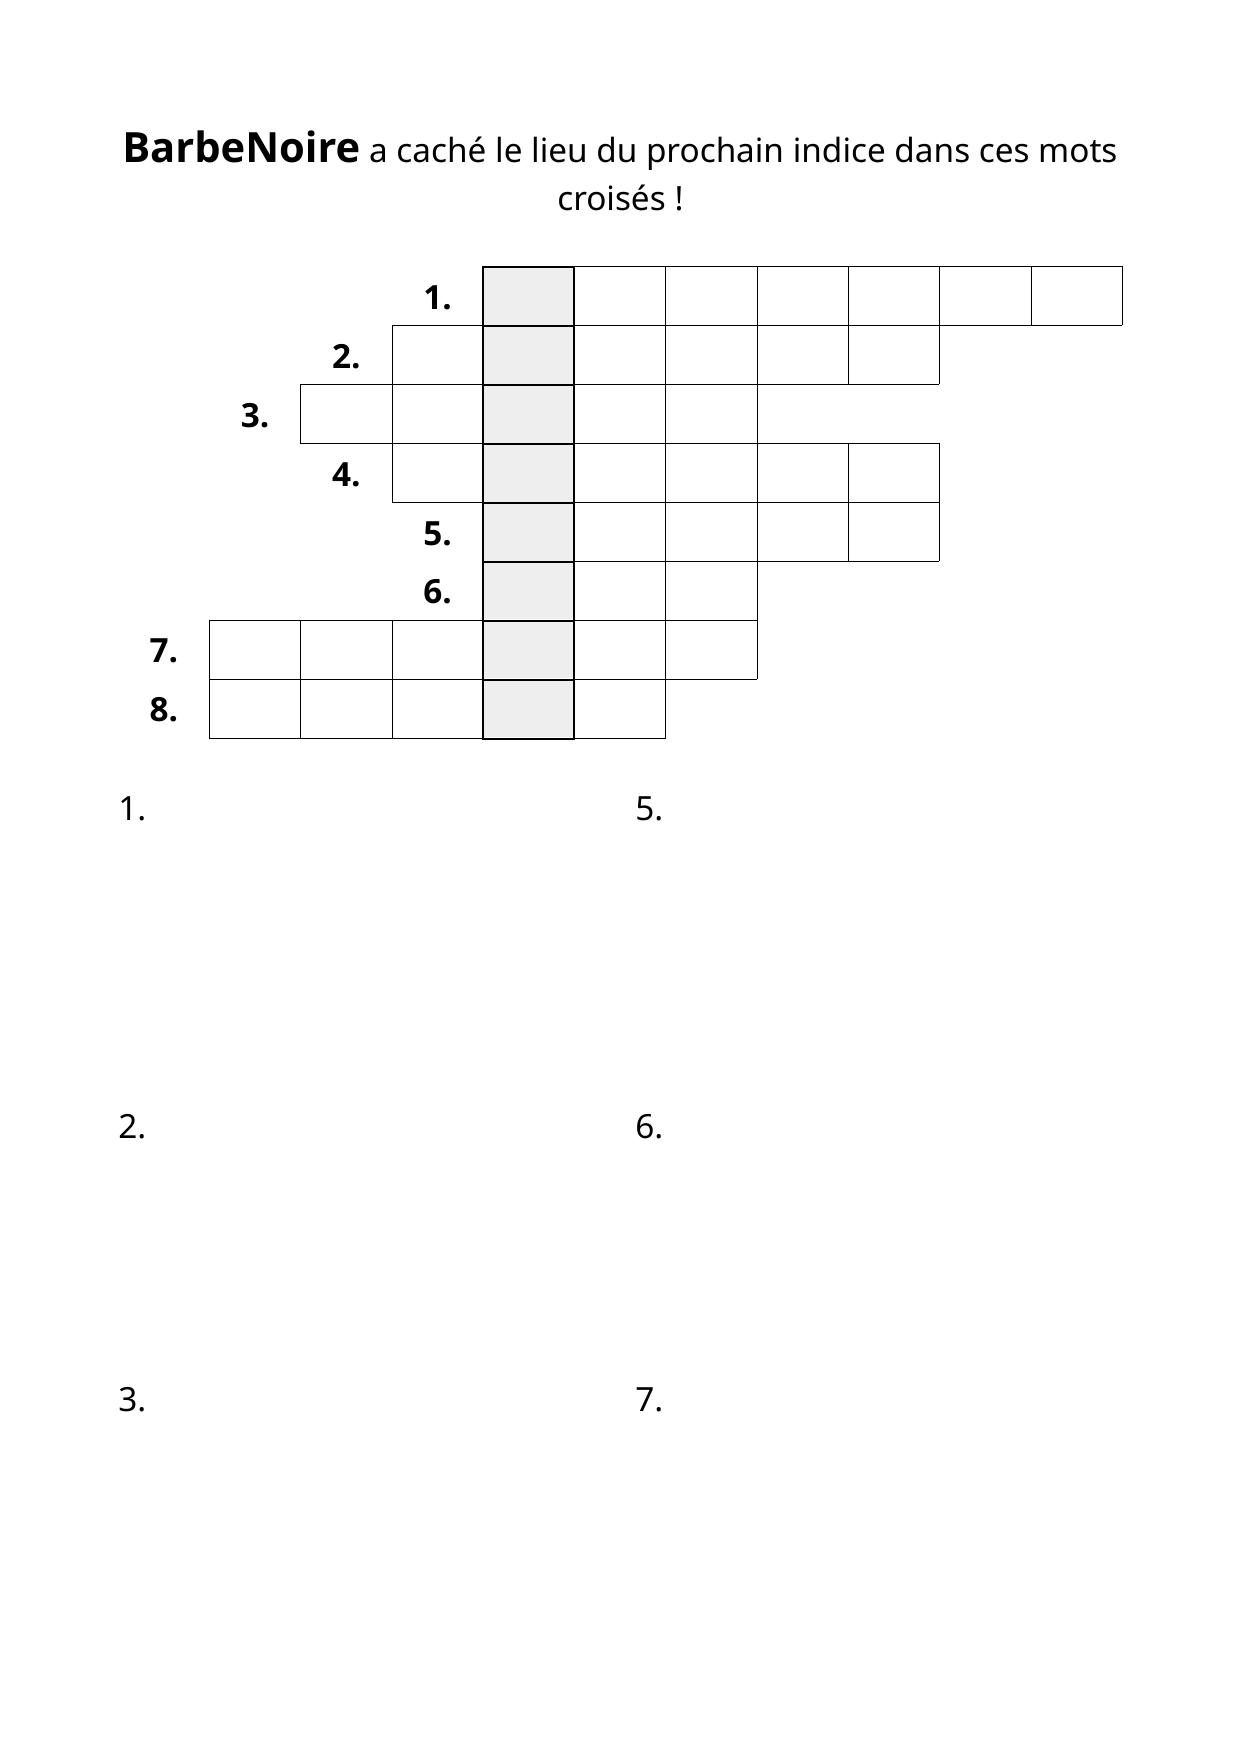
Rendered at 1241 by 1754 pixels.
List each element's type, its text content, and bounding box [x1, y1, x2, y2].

table_header [209, 266, 300, 325]
table_cell [118, 384, 209, 443]
table_cell [484, 327, 573, 384]
table_cell [1031, 502, 1122, 561]
table_cell [118, 443, 209, 502]
table_header [484, 268, 573, 325]
table_cell [484, 622, 573, 678]
table_cell [666, 503, 757, 561]
table_cell [666, 621, 757, 678]
table_cell [301, 385, 392, 443]
text 1. 5. [118, 785, 1122, 830]
table_cell [1031, 326, 1122, 384]
table_cell [940, 443, 1031, 502]
table_cell [209, 502, 300, 561]
table_cell [393, 444, 482, 502]
table_cell [848, 679, 939, 737]
table_cell [758, 620, 848, 678]
table_cell 3. [209, 384, 300, 443]
table_cell [849, 503, 939, 561]
table_header [849, 267, 939, 325]
table_cell [939, 384, 1031, 443]
table_cell [1031, 561, 1122, 619]
table_cell [575, 680, 665, 737]
table_cell [484, 681, 573, 737]
table_cell [939, 561, 1031, 619]
table_cell [301, 680, 392, 737]
table_cell 5. [392, 503, 482, 561]
table_cell [575, 385, 665, 443]
text 2. 6. [118, 1103, 1122, 1148]
table_cell [849, 444, 939, 502]
table_cell [939, 620, 1031, 678]
table_cell [301, 621, 392, 678]
table_cell [118, 502, 209, 561]
table_cell [848, 620, 939, 678]
table_cell [939, 679, 1031, 737]
table_cell [393, 326, 482, 384]
table_cell [484, 563, 573, 619]
table_cell [393, 680, 482, 737]
table_cell [1031, 443, 1122, 502]
table_cell [209, 561, 300, 619]
table_cell [210, 621, 300, 678]
table_cell [300, 502, 392, 561]
table_cell [1031, 620, 1122, 678]
table_header [300, 266, 392, 325]
table_cell [300, 561, 392, 619]
table_cell [575, 444, 665, 502]
table_header 1. [392, 266, 482, 325]
table_header [758, 267, 848, 325]
table_cell [484, 445, 573, 502]
table_cell [210, 680, 300, 737]
table_cell [484, 386, 573, 443]
table_cell [118, 325, 209, 384]
table_cell [1031, 679, 1122, 737]
table_cell [849, 326, 939, 384]
table_cell [848, 562, 939, 619]
table_cell [758, 503, 848, 561]
table_cell [940, 326, 1031, 384]
table_cell [666, 680, 757, 737]
table_cell [940, 502, 1031, 561]
table_cell [848, 385, 939, 443]
text BarbeNoire a caché le lieu du prochain indice dans ces mots croisés ! [118, 118, 1122, 220]
table_cell [393, 621, 482, 678]
table_cell [666, 385, 757, 443]
text 3. 7. [118, 1375, 1122, 1421]
table_cell [118, 561, 209, 619]
table_header [1032, 267, 1122, 325]
table_cell [575, 326, 665, 384]
table_cell [758, 326, 848, 384]
table_cell [575, 562, 665, 619]
table_header [575, 267, 665, 325]
table_cell 6. [392, 561, 482, 619]
table_cell [393, 385, 482, 443]
table_cell [209, 443, 300, 502]
table_cell [666, 444, 757, 502]
table_cell 2. [300, 325, 392, 384]
table_cell [758, 444, 848, 502]
table_cell 4. [300, 444, 392, 502]
table_cell [758, 562, 848, 619]
table_cell 7. [118, 620, 209, 678]
table_header [666, 267, 757, 325]
table_cell [666, 562, 757, 619]
table_cell [209, 325, 300, 384]
table_cell [484, 504, 573, 561]
table_cell [758, 385, 848, 443]
table_cell [757, 679, 848, 737]
table_header [940, 267, 1031, 325]
table_cell 8. [118, 679, 209, 737]
table_header [118, 266, 209, 325]
table_cell [666, 326, 757, 384]
table_cell [1031, 384, 1122, 443]
table_cell [575, 503, 665, 561]
table_cell [575, 621, 665, 678]
